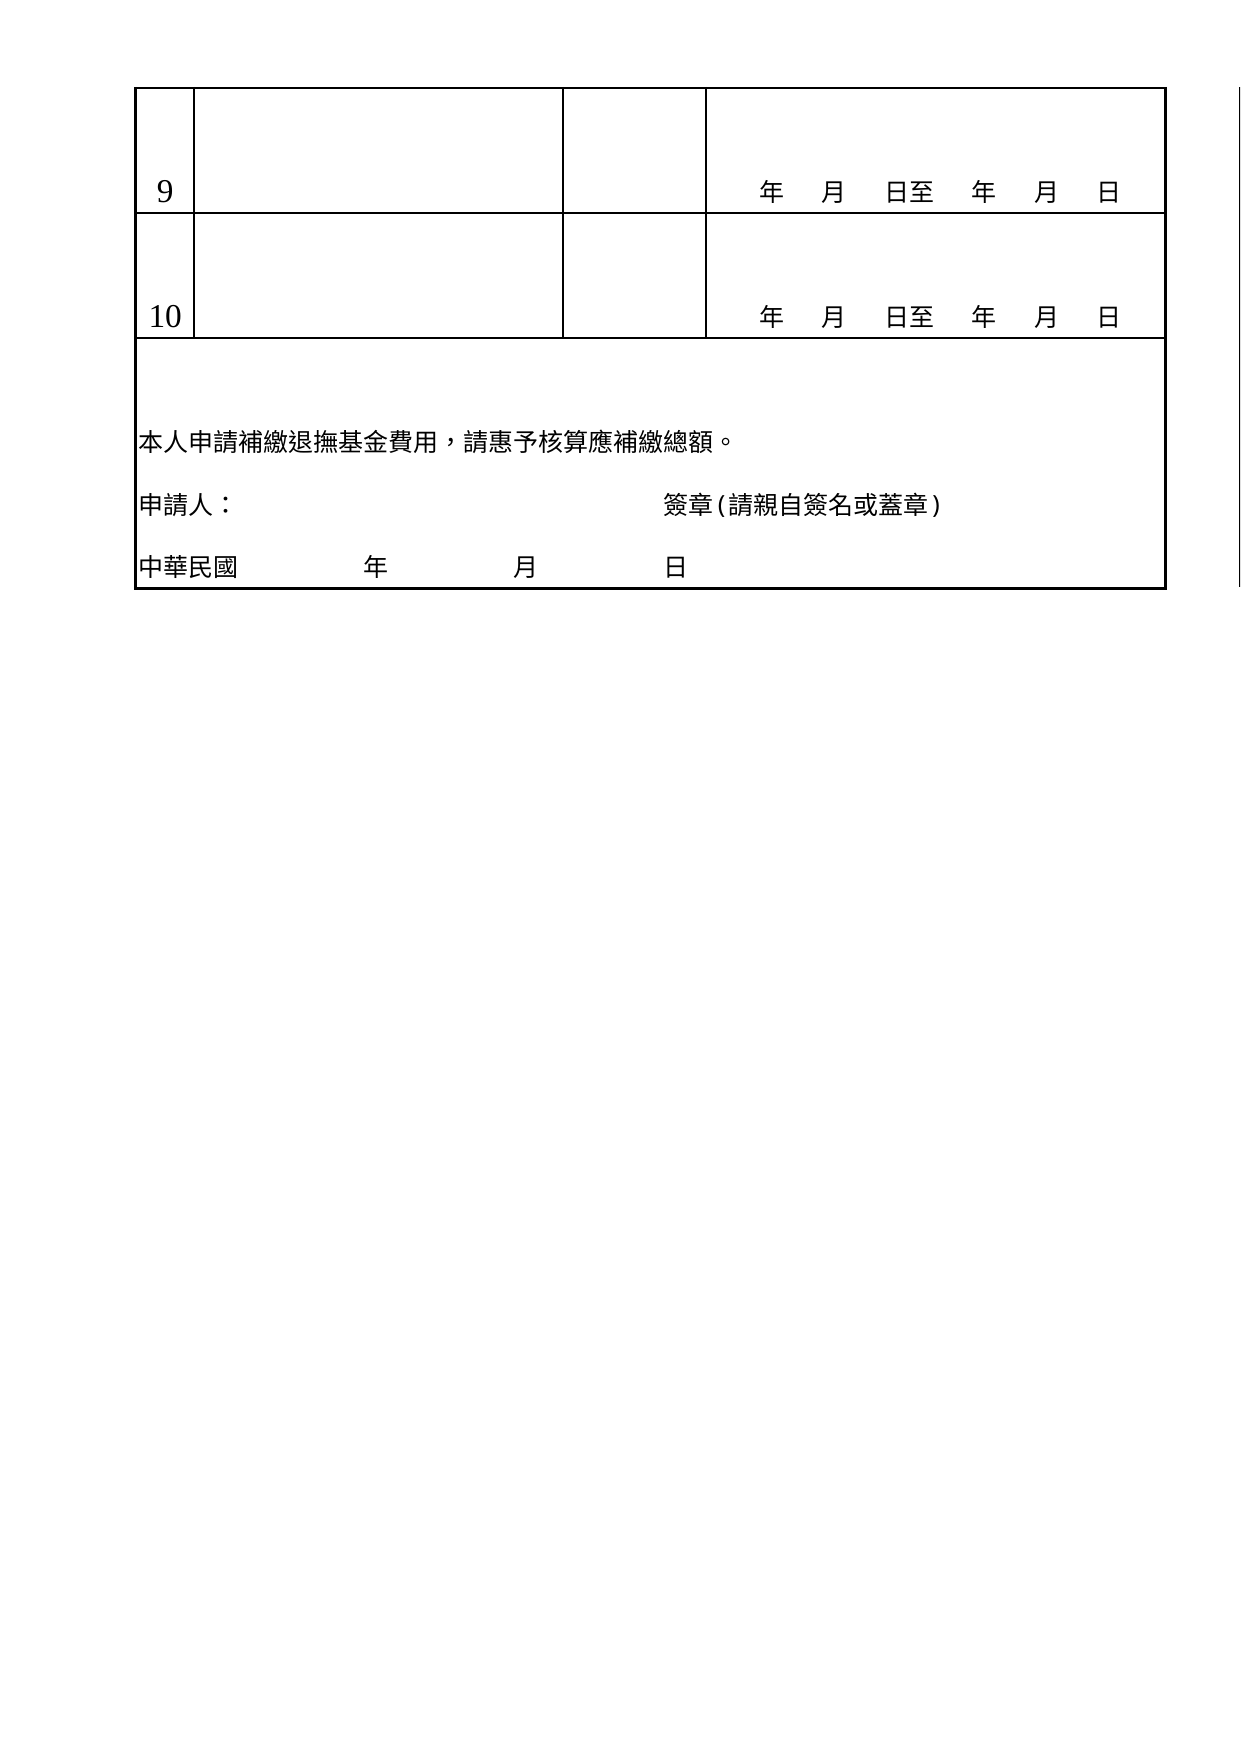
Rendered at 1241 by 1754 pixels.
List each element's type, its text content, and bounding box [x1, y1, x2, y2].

table_cell 9 [137, 89, 193, 212]
table_cell [195, 214, 562, 337]
table_cell 年 月 日至 年 月 日 [707, 89, 1164, 212]
table_cell 年 月 日至 年 月 日 [707, 214, 1164, 337]
table_cell 本人申請補繳退撫基金費用，請惠予核算應補繳總額。 申請人： 簽章(請親自簽名或蓋章) 中華民國 年 月 日 [137, 339, 1164, 587]
table_cell [564, 214, 705, 337]
table_cell 10 [137, 214, 193, 337]
table_cell [564, 89, 705, 212]
table_cell [1167, 87, 1239, 212]
table_cell [1167, 337, 1239, 587]
table_cell [1167, 212, 1239, 337]
table_cell [195, 89, 562, 212]
